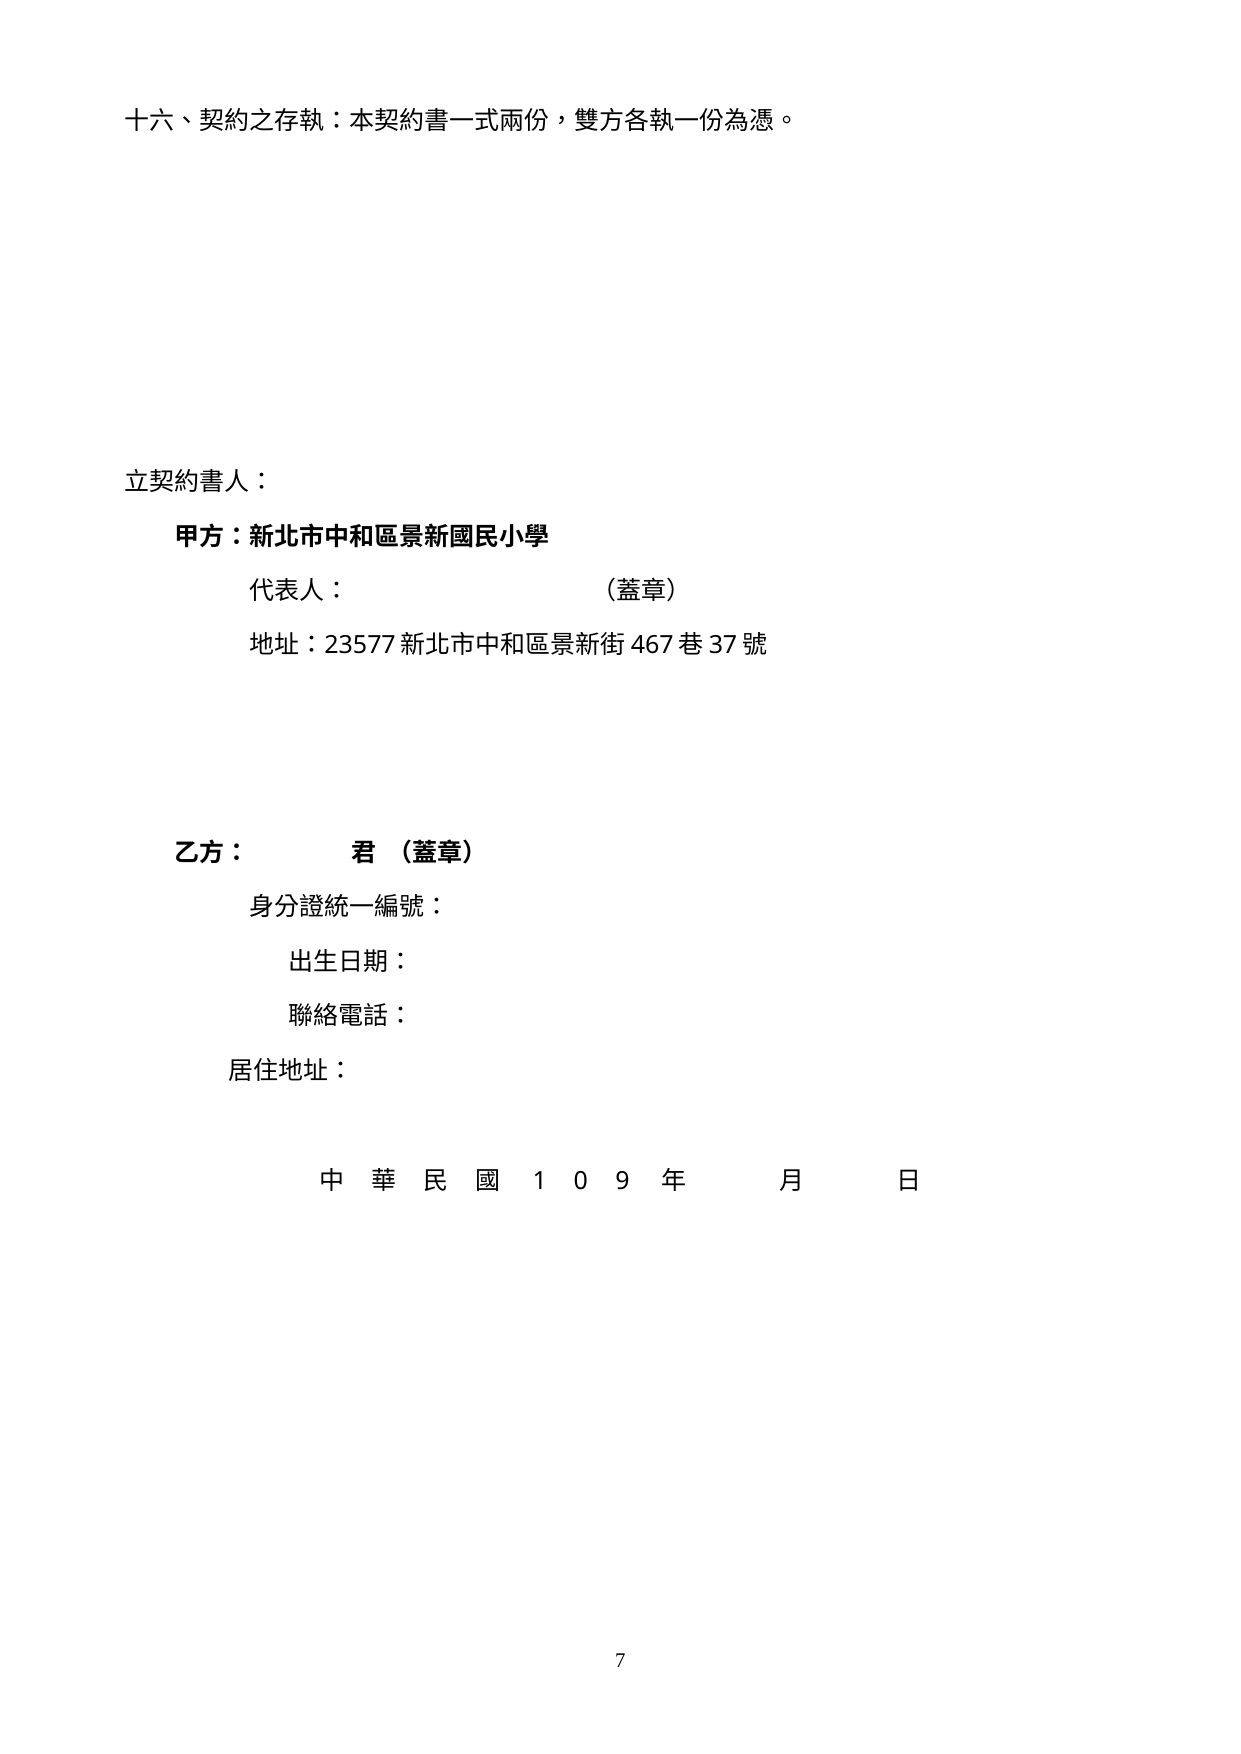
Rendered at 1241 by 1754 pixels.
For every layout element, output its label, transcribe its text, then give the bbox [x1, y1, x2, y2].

text 中華民國109年 月 日 [124, 1160, 1116, 1197]
text 乙方： 君 （蓋章） [124, 832, 1116, 869]
text 代表人： （蓋章） [124, 571, 1116, 607]
text 甲方：新北市中和區景新國民小學 [124, 516, 1116, 552]
text 十六、契約之存執：本契約書一式兩份，雙方各執一份為憑。 [124, 100, 1116, 137]
text 聯絡電話： [124, 996, 1116, 1032]
text 立契約書人： [124, 462, 1116, 498]
text 居住地址： [124, 1050, 1116, 1087]
text 身分證統一編號： [124, 887, 1116, 923]
text 地址：23577新北市中和區景新街467巷37號 [124, 625, 1116, 661]
text 出生日期： [124, 941, 1116, 977]
